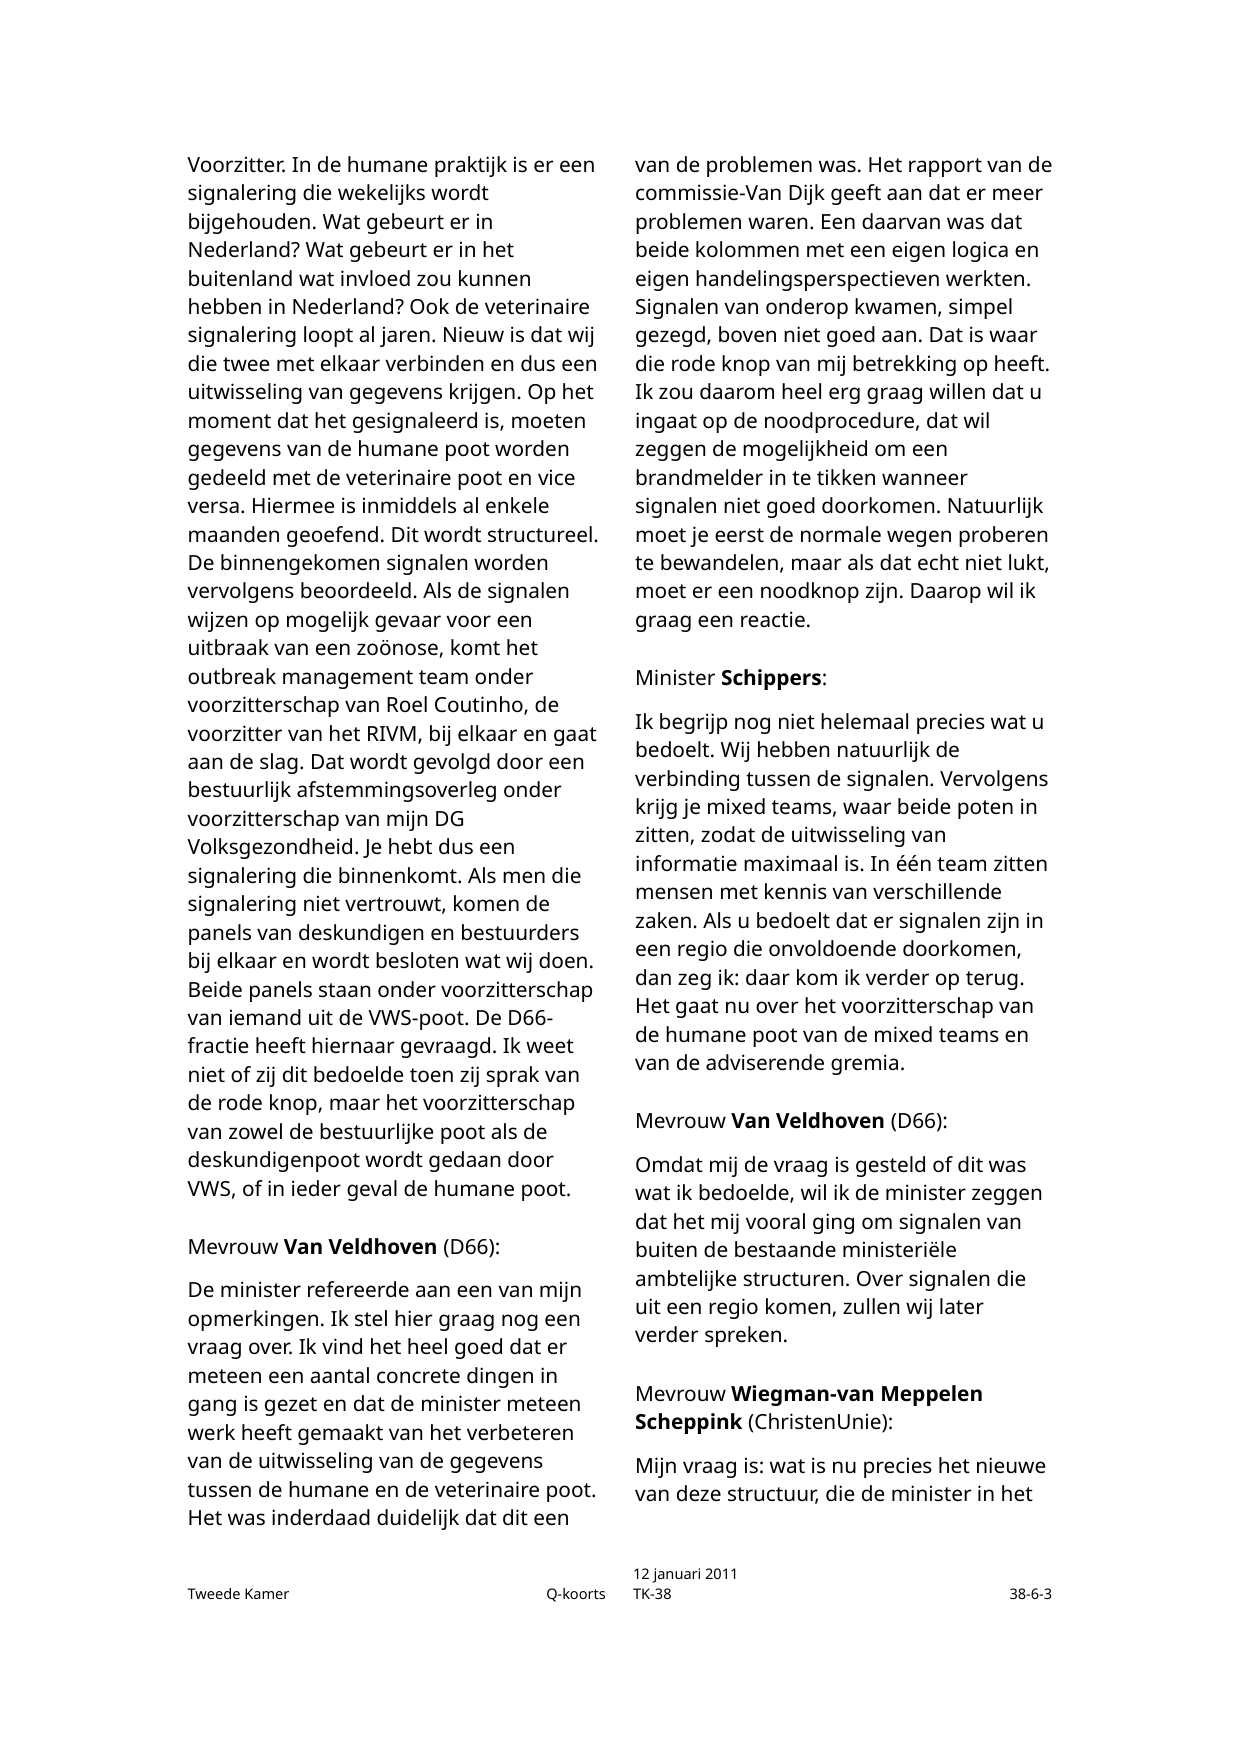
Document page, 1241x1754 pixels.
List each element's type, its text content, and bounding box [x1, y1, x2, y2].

text van de problemen was. Het rapport van de commissie-Van Dijk geeft aan dat er meer problemen waren. Een daarvan was dat beide kolommen met een eigen logica en eigen handelingsperspectieven werkten. Signalen van onderop kwamen, simpel gezegd, boven niet goed aan. Dat is waar die rode knop van mij betrekking op heeft. Ik zou daarom heel erg graag willen dat u ingaat op de noodprocedure, dat wil zeggen de mogelijkheid om een brandmelder in te tikken wanneer signalen niet goed doorkomen. Natuurlijk moet je eerst de normale wegen proberen te bewandelen, maar als dat echt niet lukt, moet er een noodknop zijn. Daarop wil ik graag een reactie. [635, 150, 1053, 633]
text Mevrouw Van Veldhoven (D66): [635, 1107, 1053, 1135]
text Mevrouw Van Veldhoven (D66): [187, 1232, 605, 1261]
text De minister refereerde aan een van mijn opmerkingen. Ik stel hier graag nog een vraag over. Ik vind het heel goed dat er meteen een aantal concrete dingen in gang is gezet en dat de minister meteen werk heeft gemaakt van het verbeteren van de uitwisseling van de gegevens tussen de humane en de veterinaire poot. Het was inderdaad duidelijk dat dit een [187, 1276, 605, 1532]
text Minister Schippers: [635, 663, 1053, 692]
text Mevrouw Wiegman-van Meppelen Scheppink (ChristenUnie): [635, 1379, 1053, 1436]
text Mijn vraag is: wat is nu precies het nieuwe van deze structuur, die de minister in het [635, 1451, 1053, 1508]
text Voorzitter. In de humane praktijk is er een signalering die wekelijks wordt bijgehouden. Wat gebeurt er in Nederland? Wat gebeurt er in het buitenland wat invloed zou kunnen hebben in Nederland? Ook de veterinaire signalering loopt al jaren. Nieuw is dat wij die twee met elkaar verbinden en dus een uitwisseling van gegevens krijgen. Op het moment dat het gesignaleerd is, moeten gegevens van de humane poot worden gedeeld met de veterinaire poot en vice versa. Hiermee is inmiddels al enkele maanden geoefend. Dit wordt structureel. De binnengekomen signalen worden vervolgens beoordeeld. Als de signalen wijzen op mogelijk gevaar voor een uitbraak van een zoönose, komt het outbreak management team onder voorzitterschap van Roel Coutinho, de voorzitter van het RIVM, bij elkaar en gaat aan de slag. Dat wordt gevolgd door een bestuurlijk afstemmingsoverleg onder voorzitterschap van mijn DG Volksgezondheid. Je hebt dus een signalering die binnenkomt. Als men die signalering niet vertrouwt, komen de panels van deskundigen en bestuurders bij elkaar en wordt besloten wat wij doen. Beide panels staan onder voorzitterschap van iemand uit de VWS-poot. De D66-fractie heeft hiernaar gevraagd. Ik weet niet of zij dit bedoelde toen zij sprak van de rode knop, maar het voorzitterschap van zowel de bestuurlijke poot als de deskundigenpoot wordt gedaan door VWS, of in ieder geval de humane poot. [187, 150, 605, 1202]
text Ik begrijp nog niet helemaal precies wat u bedoelt. Wij hebben natuurlijk de verbinding tussen de signalen. Vervolgens krijg je mixed teams, waar beide poten in zitten, zodat de uitwisseling van informatie maximaal is. In één team zitten mensen met kennis van verschillende zaken. Als u bedoelt dat er signalen zijn in een regio die onvoldoende doorkomen, dan zeg ik: daar kom ik verder op terug. Het gaat nu over het voorzitterschap van de humane poot van de mixed teams en van de adviserende gremia. [635, 707, 1053, 1077]
text Omdat mij de vraag is gesteld of dit was wat ik bedoelde, wil ik de minister zeggen dat het mij vooral ging om signalen van buiten de bestaande ministeriële ambtelijke structuren. Over signalen die uit een regio komen, zullen wij later verder spreken. [635, 1150, 1053, 1349]
